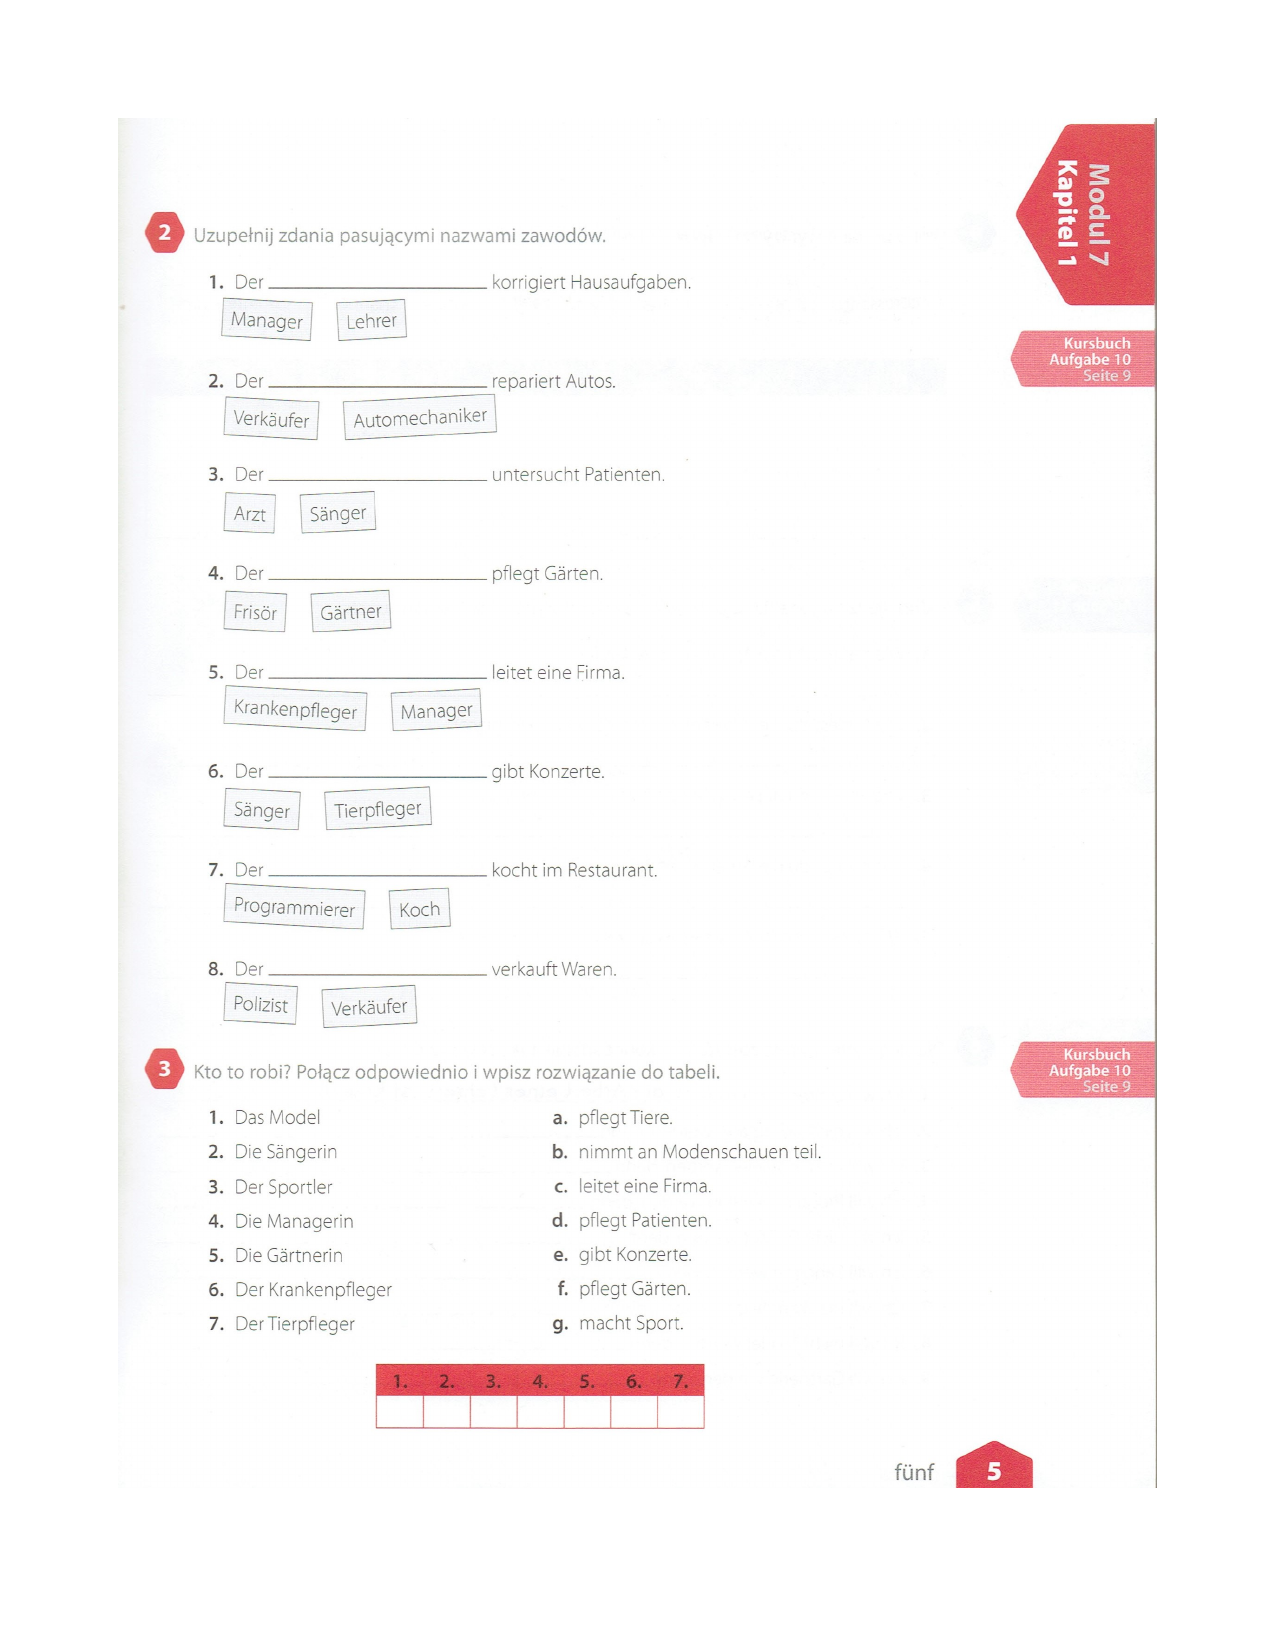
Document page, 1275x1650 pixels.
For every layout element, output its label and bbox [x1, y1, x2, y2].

picture [118, 118, 1157, 1488]
